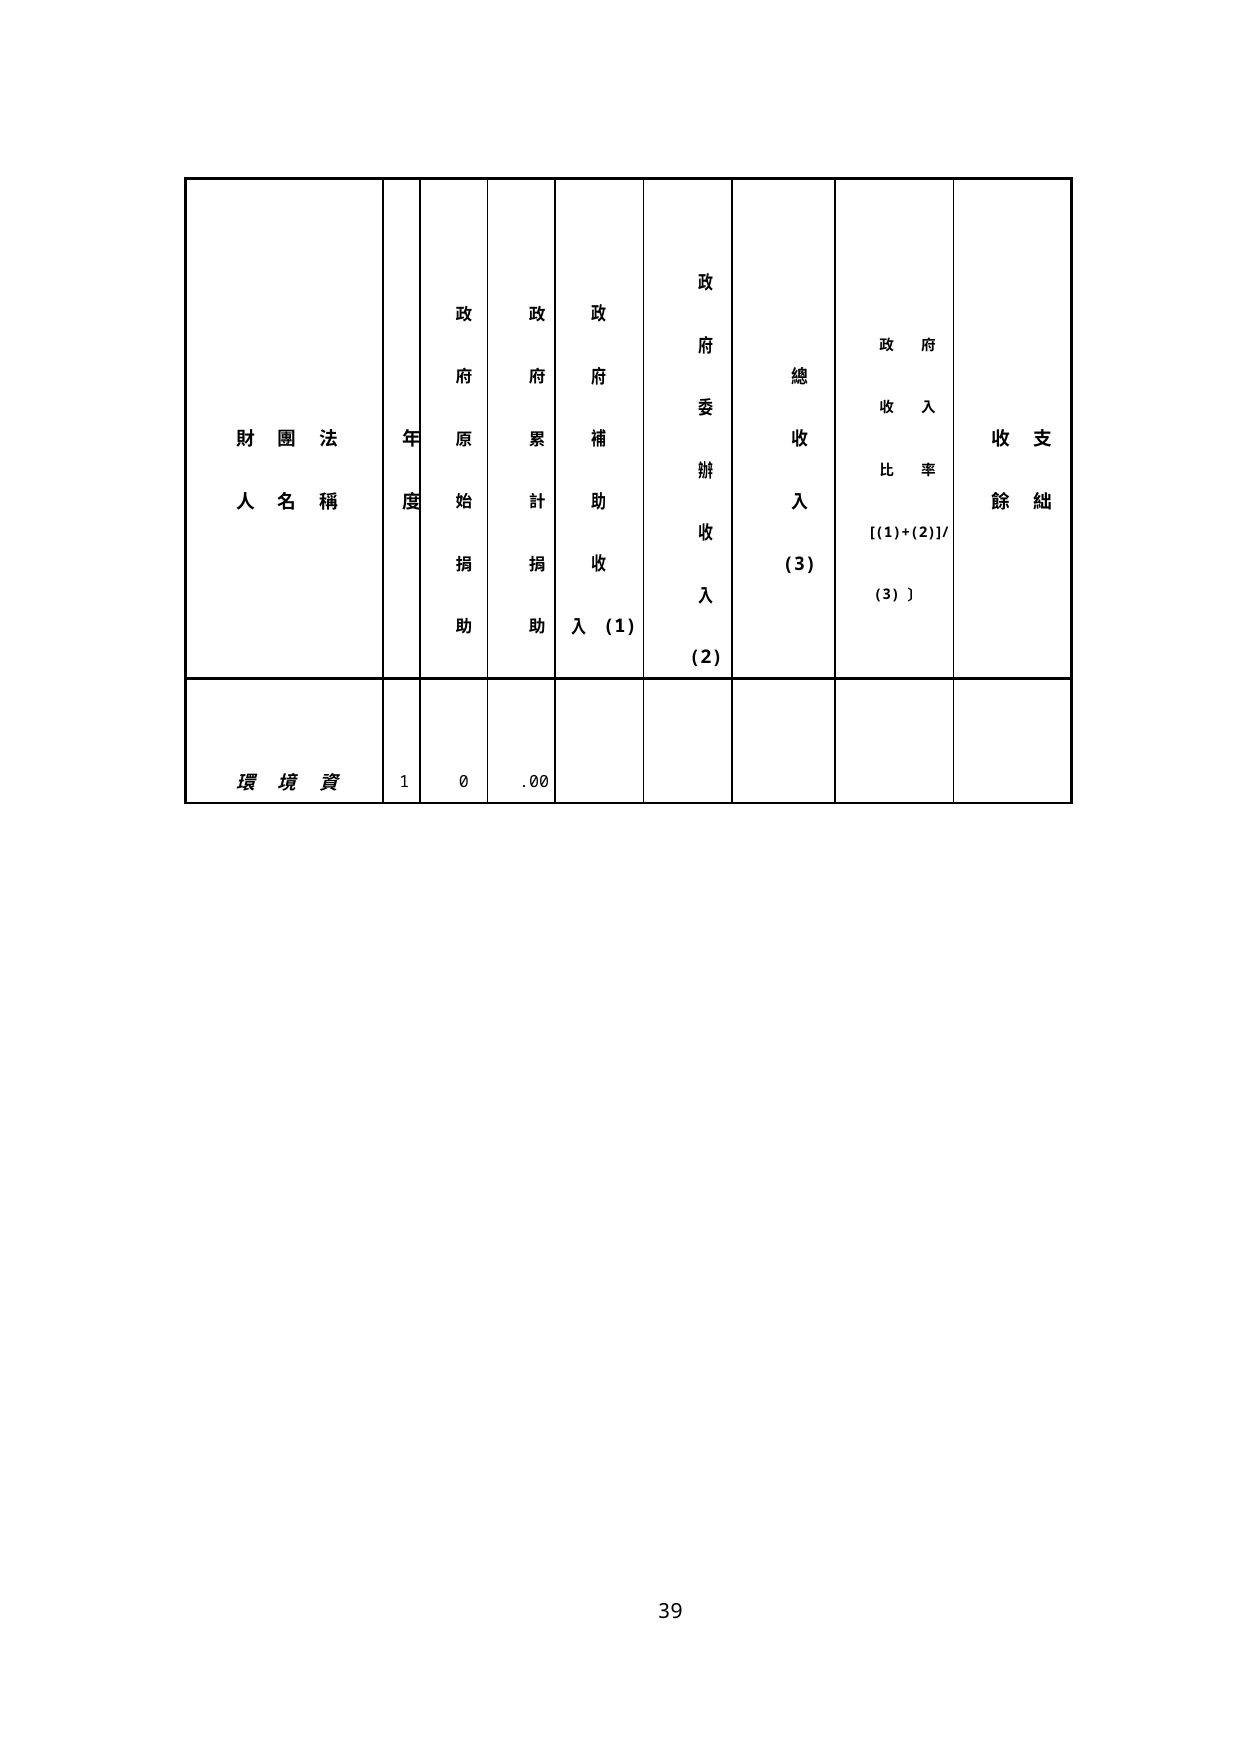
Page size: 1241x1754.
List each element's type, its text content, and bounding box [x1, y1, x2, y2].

table_cell 0 [421, 680, 487, 802]
table_header 年度 [384, 180, 419, 677]
table_cell [733, 680, 834, 802]
table_header 政府原始捐助 [421, 180, 487, 677]
table_cell [954, 680, 1070, 802]
table_cell .00 [488, 680, 554, 802]
table_header 政府收入比率[(1)+(2)]/(3)〕 [836, 180, 953, 677]
table_header 財團法人名稱 [187, 180, 382, 677]
table_cell - [556, 680, 643, 802]
table_header 政府補助收入(1) [556, 180, 643, 677]
table_header 收支餘絀 [954, 180, 1070, 677]
table_header 政府累計捐助 [488, 180, 554, 677]
table_cell [644, 680, 731, 802]
table_header 總收入 (3) [733, 180, 834, 677]
table_cell 環境資 [187, 680, 382, 802]
table_cell [836, 680, 953, 802]
table_header 政府委辦收入(2) [644, 180, 731, 677]
table_cell 1 [384, 680, 419, 802]
